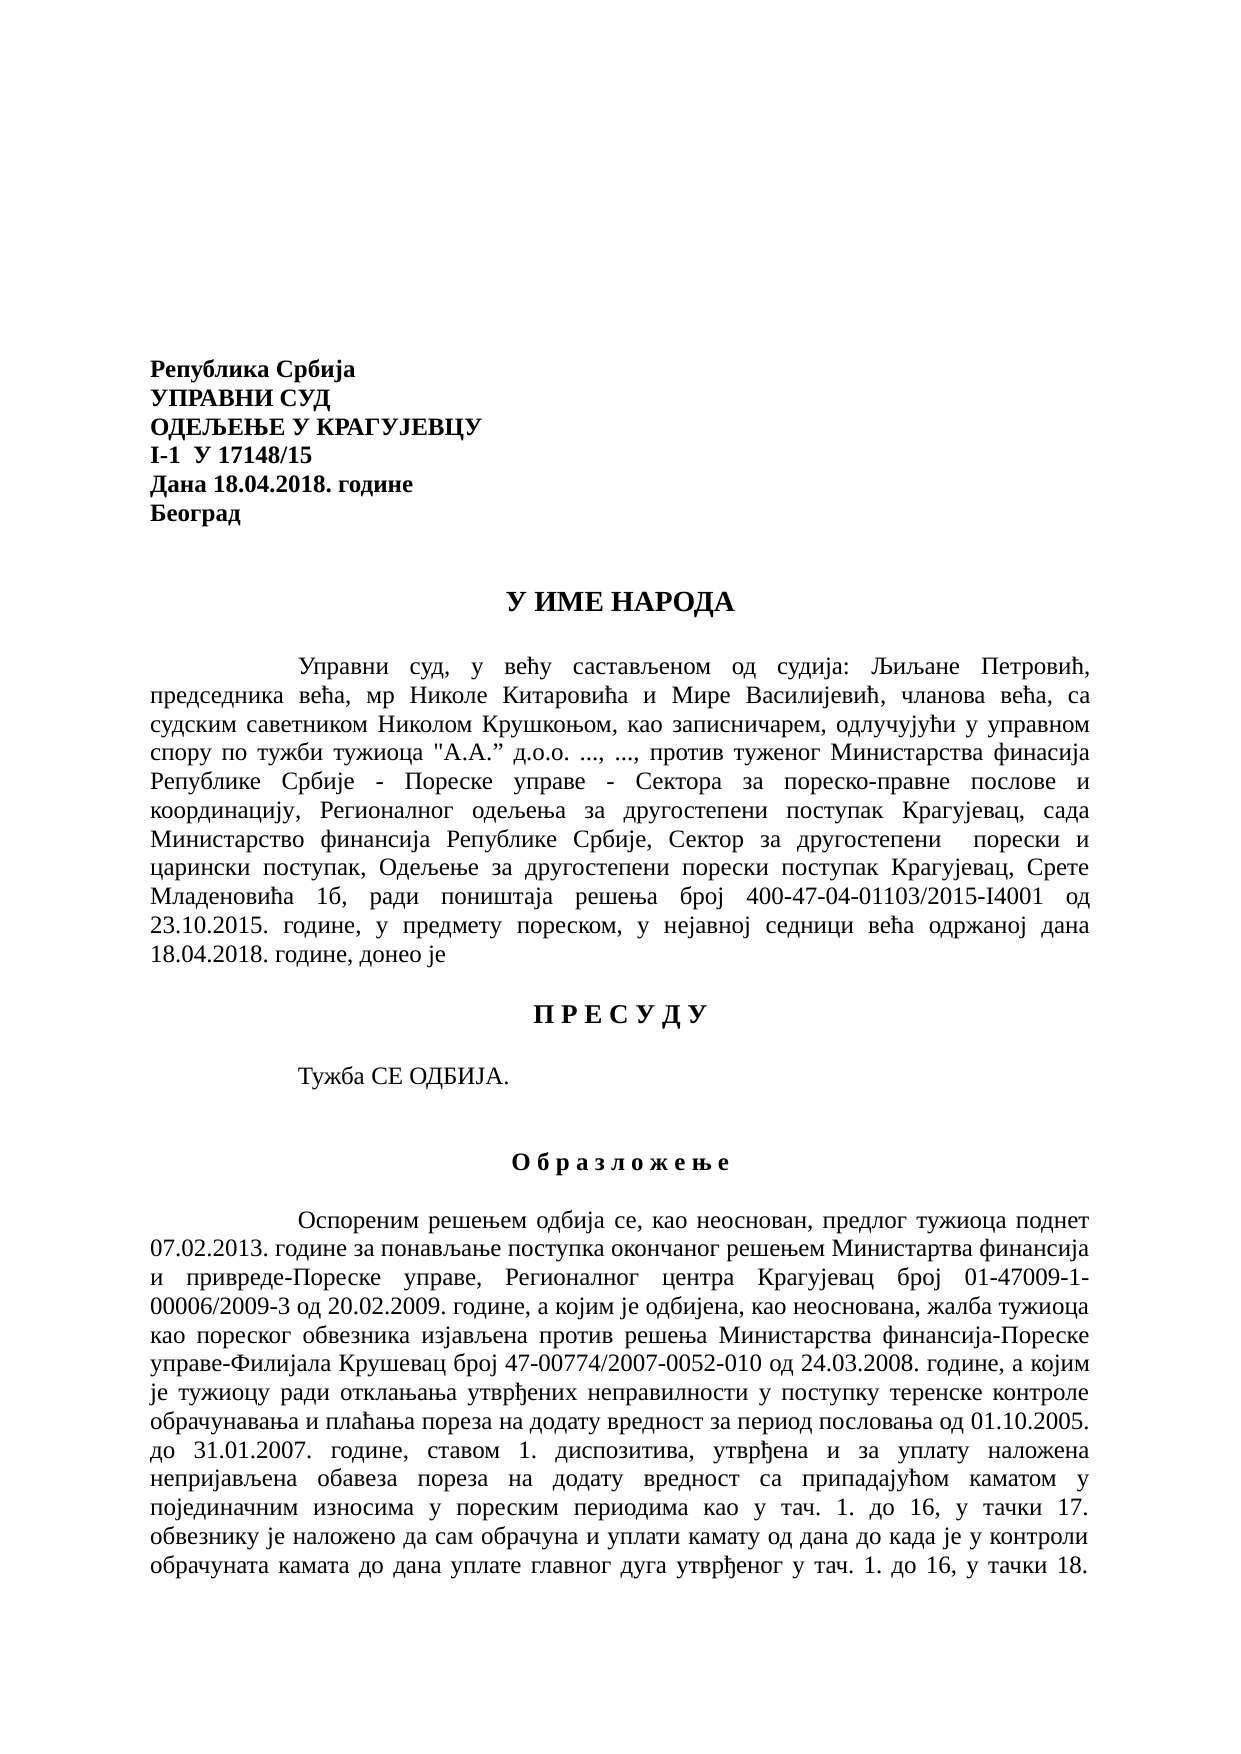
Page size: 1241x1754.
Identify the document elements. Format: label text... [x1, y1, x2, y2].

text Дана 18.04.2018. године [150, 469, 1090, 498]
text I-1 У 17148/15 [150, 440, 1090, 469]
text У ИМЕ НАРОДА [150, 584, 1090, 618]
text Оспореним решењем одбија се, као неоснован, предлог тужиоца поднет 07.02.2013. године за понављање поступка окончаног решењем Министартва финансија и привреде-Пореске управе, Регионалног центра Крагујевац број 01-47009-1-00006/2009-3 од 20.02.2009. године, а којим је одбијена, као неоснована, жалба тужиоца као пореског обвезника изјављена против решења Министарства финансија-Пореске управе-Филијала Крушевац број 47-00774/2007-0052-010 од 24.03.2008. године, а којим је тужиоцу ради отклањања утврђених неправилности у поступку теренске контроле обрачунавања и плаћања пореза на додату вредност за период пословања од 01.10.2005. до 31.01.2007. године, ставом 1. диспозитива, утврђена и за уплату наложена непријављена обавеза пореза на додату вредност са припадајућом каматом у појединачним износима у пореским периодима као у тач. 1. до 16, у тачки 17. обвезнику је наложено да сам обрачуна и уплати камату од дана до када је у контроли обрачуната камата до дана уплате главног дуга утврђеног у тач. 1. до 16, у тачки 18. [150, 1205, 1090, 1578]
text О б р а з л о ж е њ е [150, 1147, 1090, 1176]
text Тужба СЕ ОДБИЈА. [150, 1061, 1090, 1090]
text Управни суд, у већу састављеном од судија: Љиљане Петровић, председника већа, мр Николе Китаровића и Мире Василијевић, чланова већа, са судским саветником Николом Крушкоњом, као записничарем, одлучујући у управном спору по тужби тужиоца "A.A.” д.о.о. ..., ..., против туженог Министарства финасија Републике Србије - Пореске управе - Сектора за пореско-правне послове и координацију, Регионалног одељења за другостепени поступак Крагујевац, сада Министарство финансија Републике Србије, Сектор за другостепени порески и царински поступак, Одељење за другостепени порески поступак Крагујевац, Срете Младеновића 1б, ради поништаја решења број 400-47-04-01103/2015-I4001 од 23.10.2015. године, у предмету пореском, у нејавној седници већа одржаној дана 18.04.2018. године, донео је [150, 651, 1090, 967]
text ОДEЉЕЊЕ У КРАГУЈЕВЦУ [150, 412, 1090, 440]
text УПРАВНИ СУД [150, 383, 1090, 412]
text П Р Е С У Д У [150, 999, 1090, 1030]
text Република Србија [150, 148, 1090, 383]
text Београд [150, 498, 1090, 527]
